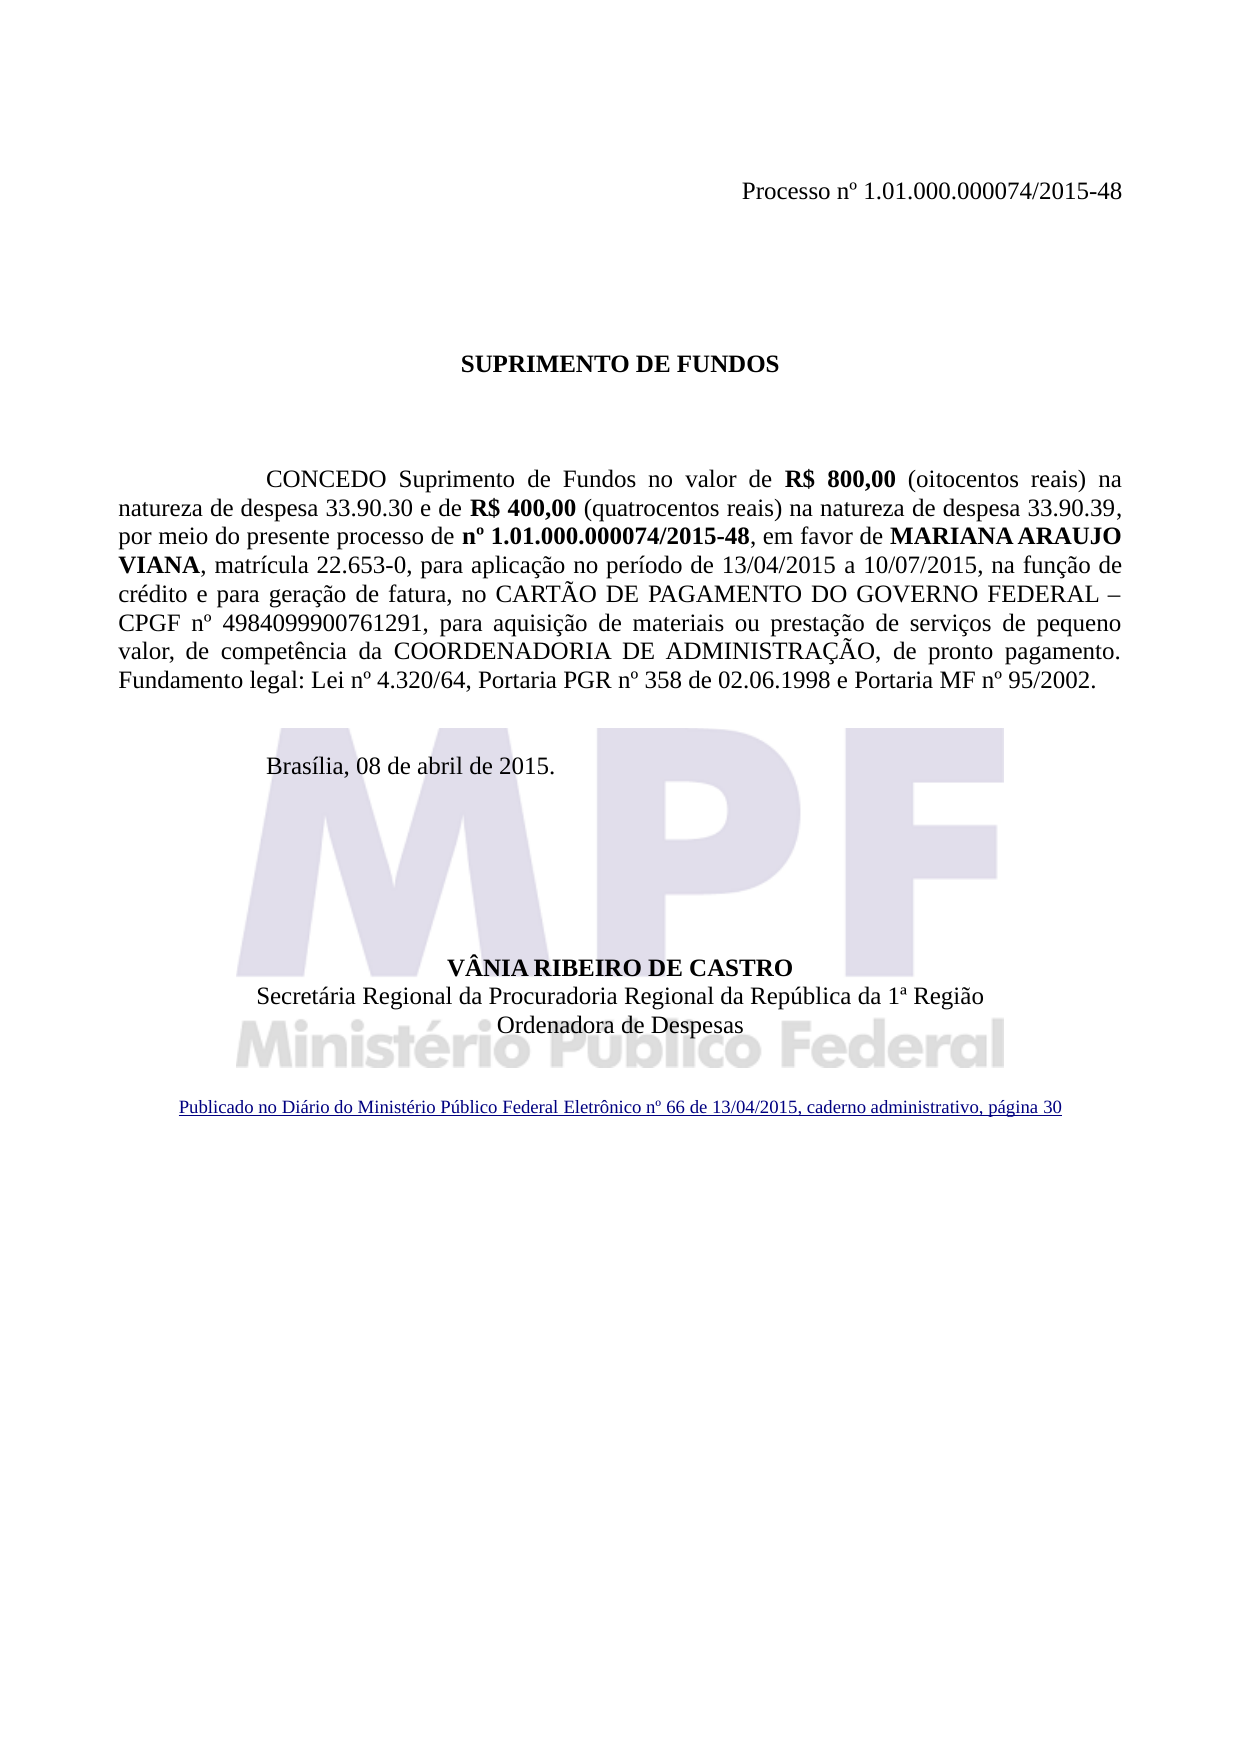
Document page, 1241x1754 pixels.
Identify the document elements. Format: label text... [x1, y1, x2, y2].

picture [236, 1039, 1004, 1068]
text Brasília, 08 de abril de 2015. [118, 751, 1122, 780]
text Processo nº 1.01.000.000074/2015-48 [118, 176, 1122, 205]
text VÂNIA RIBEIRO DE CASTRO [118, 953, 1122, 981]
picture [236, 728, 1004, 751]
picture [236, 780, 1004, 953]
text Publicado no Diário do Ministério Público Federal Eletrônico nº 66 de 13/04/2015, caderno administrativo, página 30 [118, 1096, 1122, 1118]
text Ordenadora de Despesas [118, 1010, 1122, 1039]
text SUPRIMENTO DE FUNDOS [118, 349, 1122, 378]
text Secretária Regional da Procuradoria Regional da República da 1ª Região [118, 981, 1122, 1010]
text CONCEDO Suprimento de Fundos no valor de R$ 800,00 (oitocentos reais) na natureza de despesa 33.90.30 e de R$ 400,00 (quatrocentos reais) na natureza de despesa 33.90.39, por meio do presente processo de nº 1.01.000.000074/2015-48, em favor de MARIANA ARAUJO VIANA, matrícula 22.653-0, para aplicação no período de 13/04/2015 a 10/07/2015, na função de crédito e para geração de fatura, no CARTÃO DE PAGAMENTO DO GOVERNO FEDERAL – CPGF nº 4984099900761291, para aquisição de materiais ou prestação de serviços de pequeno valor, de competência da COORDENADORIA DE ADMINISTRAÇÃO, de pronto pagamento. Fundamento legal: Lei nº 4.320/64, Portaria PGR nº 358 de 02.06.1998 e Portaria MF nº 95/2002. [118, 464, 1122, 694]
